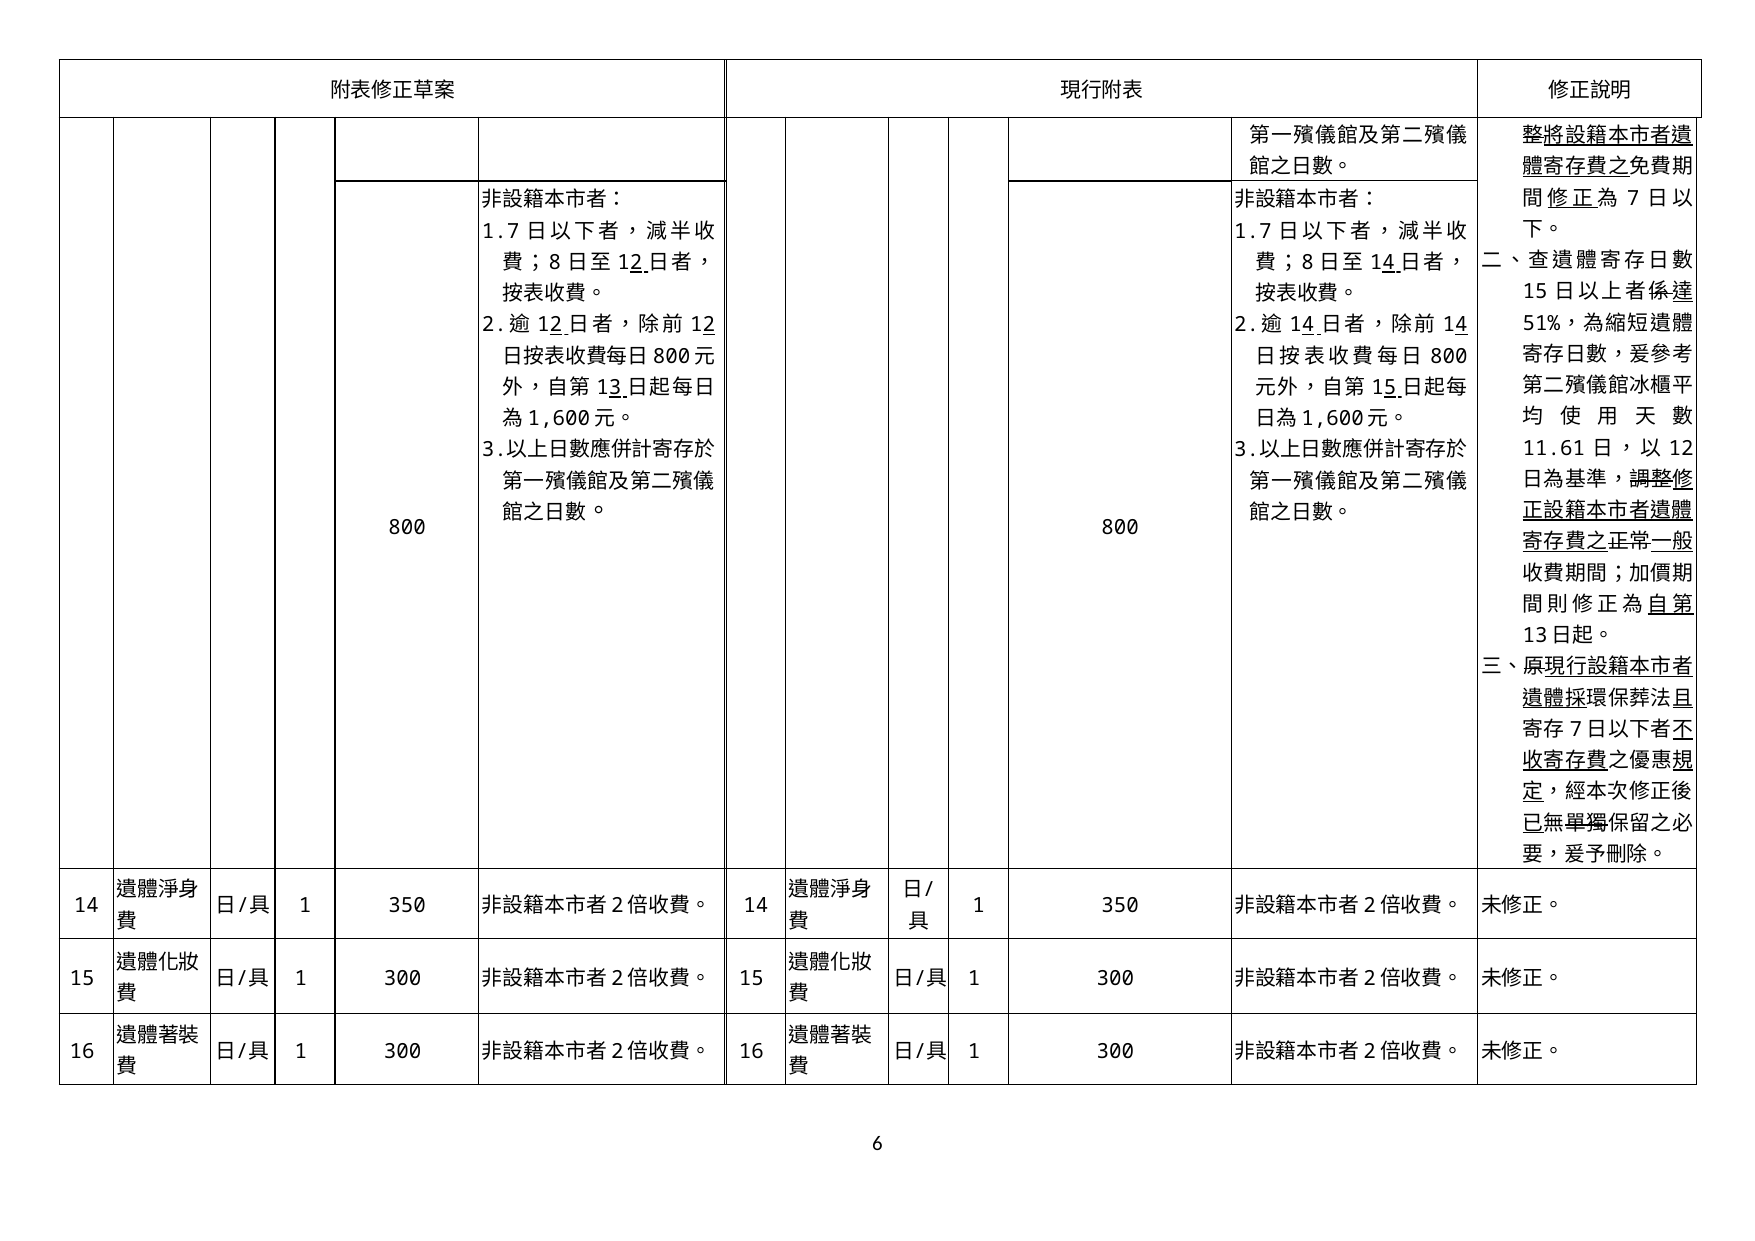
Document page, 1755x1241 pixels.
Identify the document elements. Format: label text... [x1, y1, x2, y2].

table_cell 非設籍本市者： 1.7日以下者，減半收費；8日至14日者，按表收費。 2.逾14日者，除前14日按表收費每日800元外，自第15日起每日為1,600元。 3.以上日數應併計寄存於第一殯儀館及第二殯儀館之日數。 [1232, 181, 1477, 868]
table_cell 第一殯儀館及第二殯儀館之日數。 [1232, 118, 1477, 180]
table_cell 1 [949, 1014, 1008, 1083]
table_header 修正說明 [1478, 60, 1701, 117]
table_cell [60, 118, 113, 868]
table_cell [114, 118, 210, 868]
table_cell [1697, 118, 1702, 180]
table_cell 350 [336, 869, 478, 937]
table_cell 1 [276, 1014, 334, 1083]
table_cell 300 [336, 1014, 478, 1083]
table_cell 日/具 [889, 869, 948, 937]
table_cell 800 [336, 182, 478, 868]
table_cell 300 [1009, 939, 1231, 1013]
table_header 現行附表 [727, 60, 1477, 117]
table_cell 遺體淨身費 [786, 869, 888, 937]
table_cell 日/具 [889, 939, 948, 1013]
table_cell 1 [949, 869, 1008, 937]
table_cell 1 [949, 939, 1008, 1013]
table_cell 日/具 [211, 939, 274, 1013]
table_cell 遺體著裝費 [786, 1014, 888, 1083]
table_cell 遺體著裝費 [114, 1014, 210, 1083]
table_cell 350 [1009, 869, 1231, 937]
table_cell [276, 118, 334, 868]
table_cell 15 [727, 939, 785, 1013]
table_cell 日/具 [211, 1014, 274, 1083]
table_cell 14 [727, 869, 785, 937]
table_cell 遺體化妝費 [114, 939, 210, 1013]
table_cell 非設籍本市者2倍收費。 [479, 869, 724, 937]
table_cell [1697, 180, 1702, 868]
table_cell 遺體化妝費 [786, 939, 888, 1013]
table_cell 未修正。 [1478, 869, 1696, 937]
table_cell 800 [1009, 182, 1231, 868]
table_header 附表修正草案 [60, 60, 724, 117]
table_cell 非設籍本市者2倍收費。 [479, 939, 724, 1013]
table_cell [1697, 938, 1702, 1013]
table_cell 15 [60, 939, 113, 1013]
table_cell [1009, 118, 1231, 180]
table_cell [479, 118, 724, 180]
table_cell 14 [60, 869, 113, 937]
table_cell [786, 118, 888, 868]
table_cell 未修正。 [1478, 939, 1696, 1013]
table_cell 非設籍本市者2倍收費。 [479, 1014, 724, 1083]
table_cell 非設籍本市者2倍收費。 [1232, 1014, 1477, 1083]
table_cell [211, 118, 274, 868]
table_cell 未修正。 [1478, 1014, 1696, 1083]
table_cell 非設籍本市者2倍收費。 [1232, 869, 1477, 937]
table_cell [336, 118, 478, 180]
table_cell 整將設籍本市者遺體寄存費之免費期間修正為7日以下。 二、查遺體寄存日數15日以上者係達51%，為縮短遺體寄存日數，爰參考第二殯儀館冰櫃平均使用天數11.61日，以12日為基準，調整修正設籍本市者遺體寄存費之正常一般收費期間；加價期間則修正為自第13日起。 三、原現行設籍本市者遺體採環保葬法且寄存7日以下者不收寄存費之優惠規定，經本次修正後已無單獨保留之必要，爰予刪除。 [1478, 118, 1696, 868]
table_cell [949, 118, 1008, 868]
table_cell 16 [60, 1014, 113, 1083]
table_cell 1 [276, 869, 334, 937]
table_cell 非設籍本市者2倍收費。 [1232, 939, 1477, 1013]
table_cell 非設籍本市者： 1.7日以下者，減半收費；8日至12日者，按表收費。 2.逾12日者，除前12日按表收費每日800元外，自第13日起每日為1,600元。 3.以上日數應併計寄存於第一殯儀館及第二殯儀館之日數。 [479, 182, 724, 868]
table_cell 300 [1009, 1014, 1231, 1083]
table_cell 300 [336, 939, 478, 1013]
table_cell 1 [276, 939, 334, 1013]
table_cell 16 [727, 1014, 785, 1083]
table_cell [1697, 868, 1702, 937]
table_cell 遺體淨身費 [114, 869, 210, 937]
table_cell [1697, 1013, 1702, 1083]
table_cell 日/具 [889, 1014, 948, 1083]
table_cell [889, 118, 948, 868]
table_cell 日/具 [211, 869, 274, 937]
table_cell [727, 118, 785, 868]
